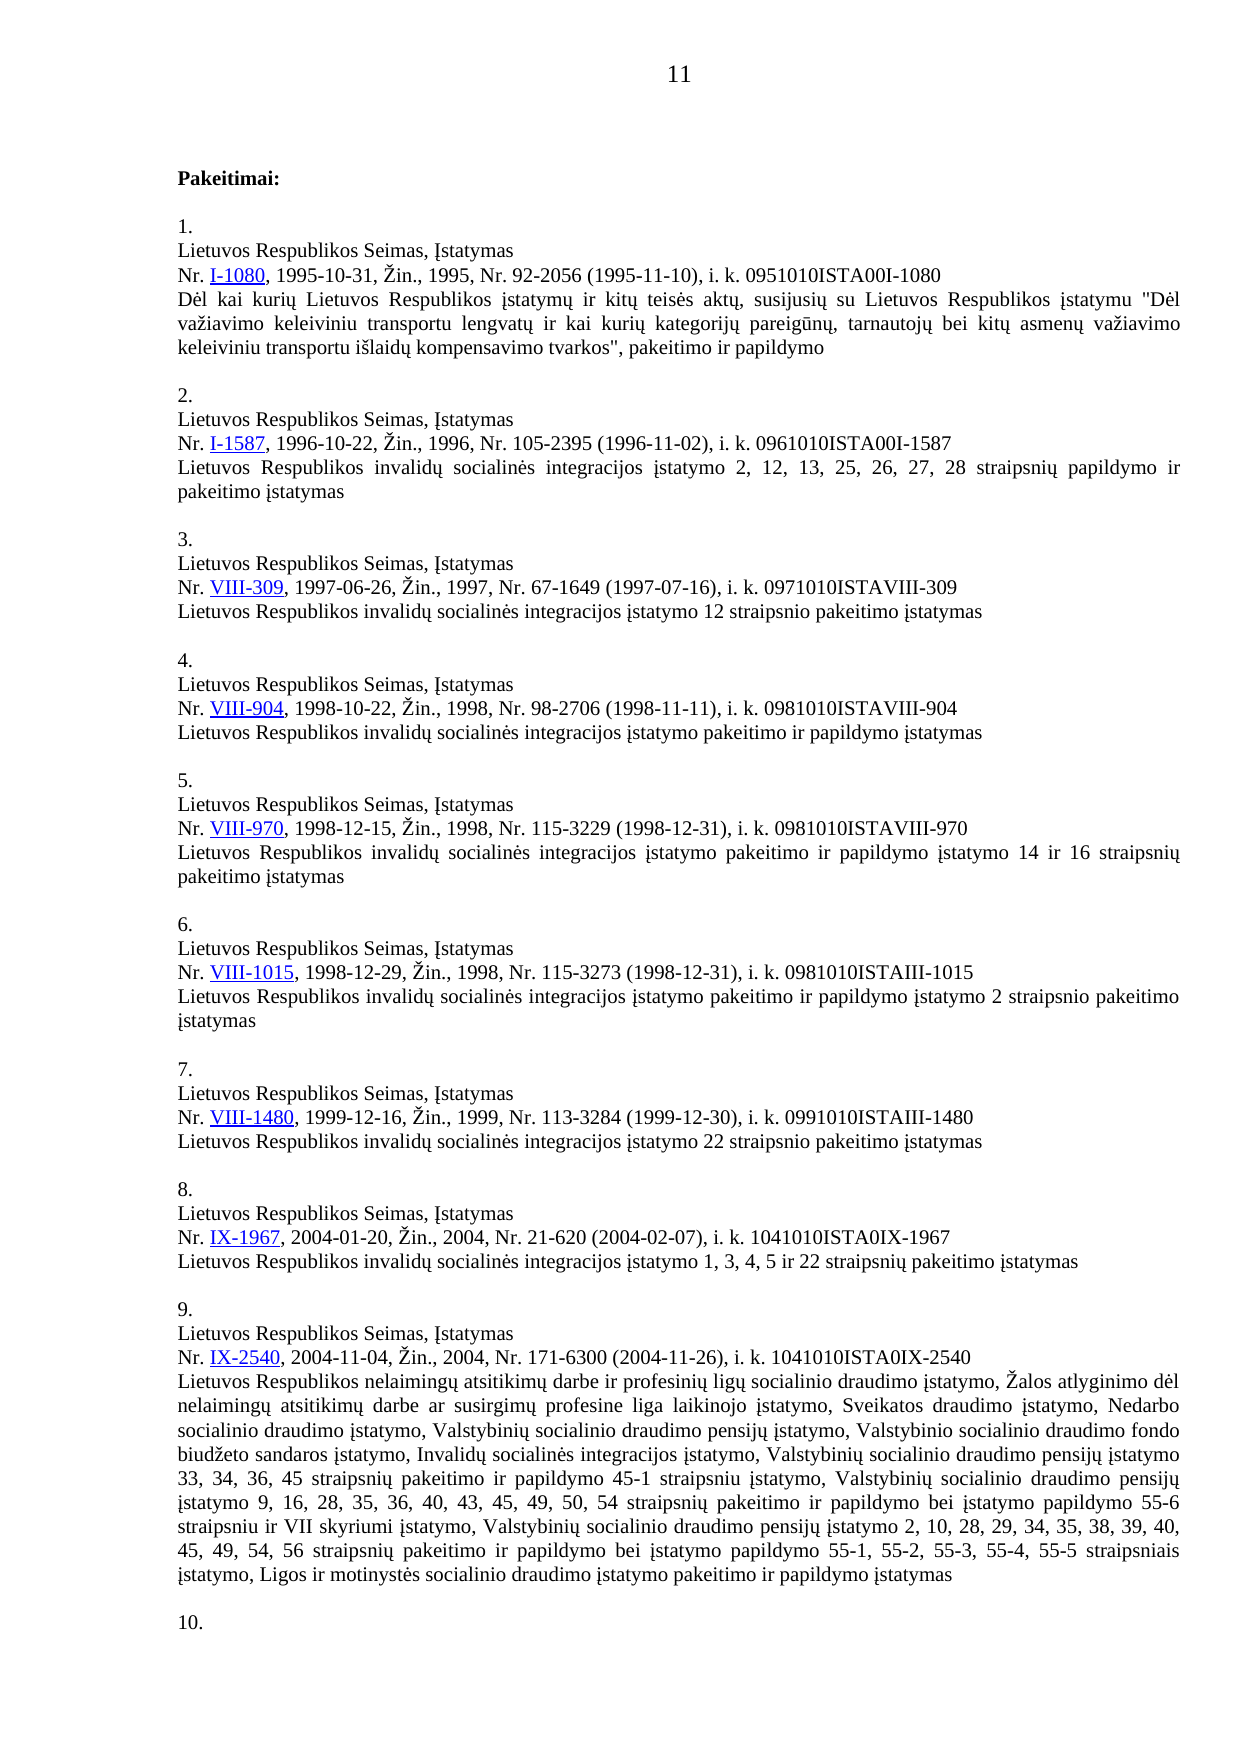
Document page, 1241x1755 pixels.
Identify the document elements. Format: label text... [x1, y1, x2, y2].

text Nr. I-1080, 1995-10-31, Žin., 1995, Nr. 92-2056 (1995-11-10), i. k. 0951010ISTA00I-1080 [177, 262, 1181, 287]
text Lietuvos Respublikos invalidų socialinės integracijos įstatymo 1, 3, 4, 5 ir 22 straipsnių pakeitimo įstatymas [177, 1249, 1181, 1273]
text 8. [177, 1177, 1181, 1201]
text Lietuvos Respublikos Seimas, Įstatymas [177, 792, 1181, 816]
text Nr. VIII-970, 1998-12-15, Žin., 1998, Nr. 115-3229 (1998-12-31), i. k. 0981010ISTAVIII-970 [177, 816, 1181, 840]
text 9. [177, 1297, 1181, 1321]
text Lietuvos Respublikos invalidų socialinės integracijos įstatymo pakeitimo ir papildymo įstatymo 2 straipsnio pakeitimo įstatymas [177, 984, 1181, 1032]
text Nr. IX-1967, 2004-01-20, Žin., 2004, Nr. 21-620 (2004-02-07), i. k. 1041010ISTA0IX-1967 [177, 1225, 1181, 1249]
text Lietuvos Respublikos Seimas, Įstatymas [177, 238, 1181, 262]
text 5. [177, 768, 1181, 792]
text Lietuvos Respublikos Seimas, Įstatymas [177, 407, 1181, 431]
text Lietuvos Respublikos Seimas, Įstatymas [177, 1321, 1181, 1345]
text Lietuvos Respublikos Seimas, Įstatymas [177, 672, 1181, 696]
text 7. [177, 1057, 1181, 1081]
text Nr. IX-2540, 2004-11-04, Žin., 2004, Nr. 171-6300 (2004-11-26), i. k. 1041010ISTA0IX-2540 [177, 1345, 1181, 1369]
text Lietuvos Respublikos nelaimingų atsitikimų darbe ir profesinių ligų socialinio draudimo įstatymo, Žalos atlyginimo dėl nelaimingų atsitikimų darbe ar susirgimų profesine liga laikinojo įstatymo, Sveikatos draudimo įstatymo, Nedarbo socialinio draudimo įstatymo, Valstybinių socialinio draudimo pensijų įstatymo, Valstybinio socialinio draudimo fondo biudžeto sandaros įstatymo, Invalidų socialinės integracijos įstatymo, Valstybinių socialinio draudimo pensijų įstatymo 33, 34, 36, 45 straipsnių pakeitimo ir papildymo 45-1 straipsniu įstatymo, Valstybinių socialinio draudimo pensijų įstatymo 9, 16, 28, 35, 36, 40, 43, 45, 49, 50, 54 straipsnių pakeitimo ir papildymo bei įstatymo papildymo 55-6 straipsniu ir VII skyriumi įstatymo, Valstybinių socialinio draudimo pensijų įstatymo 2, 10, 28, 29, 34, 35, 38, 39, 40, 45, 49, 54, 56 straipsnių pakeitimo ir papildymo bei įstatymo papildymo 55-1, 55-2, 55-3, 55-4, 55-5 straipsniais įstatymo, Ligos ir motinystės socialinio draudimo įstatymo pakeitimo ir papildymo įstatymas [177, 1369, 1181, 1586]
text Nr. VIII-904, 1998-10-22, Žin., 1998, Nr. 98-2706 (1998-11-11), i. k. 0981010ISTAVIII-904 [177, 696, 1181, 720]
text Lietuvos Respublikos Seimas, Įstatymas [177, 936, 1181, 960]
text 4. [177, 647, 1181, 672]
text 3. [177, 527, 1181, 551]
text Dėl kai kurių Lietuvos Respublikos įstatymų ir kitų teisės aktų, susijusių su Lietuvos Respublikos įstatymu "Dėl važiavimo keleiviniu transportu lengvatų ir kai kurių kategorijų pareigūnų, tarnautojų bei kitų asmenų važiavimo keleiviniu transportu išlaidų kompensavimo tvarkos", pakeitimo ir papildymo [177, 287, 1181, 359]
text Nr. VIII-1015, 1998-12-29, Žin., 1998, Nr. 115-3273 (1998-12-31), i. k. 0981010ISTAIII-1015 [177, 960, 1181, 984]
text Lietuvos Respublikos invalidų socialinės integracijos įstatymo pakeitimo ir papildymo įstatymo 14 ir 16 straipsnių pakeitimo įstatymas [177, 840, 1181, 888]
text Nr. VIII-309, 1997-06-26, Žin., 1997, Nr. 67-1649 (1997-07-16), i. k. 0971010ISTAVIII-309 [177, 575, 1181, 599]
text Lietuvos Respublikos invalidų socialinės integracijos įstatymo 12 straipsnio pakeitimo įstatymas [177, 599, 1181, 623]
text Pakeitimai: [177, 166, 1181, 190]
text Lietuvos Respublikos invalidų socialinės integracijos įstatymo pakeitimo ir papildymo įstatymas [177, 720, 1181, 744]
text Lietuvos Respublikos Seimas, Įstatymas [177, 1201, 1181, 1225]
text Lietuvos Respublikos invalidų socialinės integracijos įstatymo 2, 12, 13, 25, 26, 27, 28 straipsnių papildymo ir pakeitimo įstatymas [177, 455, 1181, 503]
text Nr. I-1587, 1996-10-22, Žin., 1996, Nr. 105-2395 (1996-11-02), i. k. 0961010ISTA00I-1587 [177, 431, 1181, 455]
text Lietuvos Respublikos invalidų socialinės integracijos įstatymo 22 straipsnio pakeitimo įstatymas [177, 1129, 1181, 1153]
text Nr. VIII-1480, 1999-12-16, Žin., 1999, Nr. 113-3284 (1999-12-30), i. k. 0991010ISTAIII-1480 [177, 1105, 1181, 1129]
text 6. [177, 912, 1181, 936]
text 2. [177, 383, 1181, 407]
text 1. [177, 214, 1181, 238]
text Lietuvos Respublikos Seimas, Įstatymas [177, 1081, 1181, 1105]
text Lietuvos Respublikos Seimas, Įstatymas [177, 551, 1181, 575]
text 10. [177, 1610, 1181, 1634]
